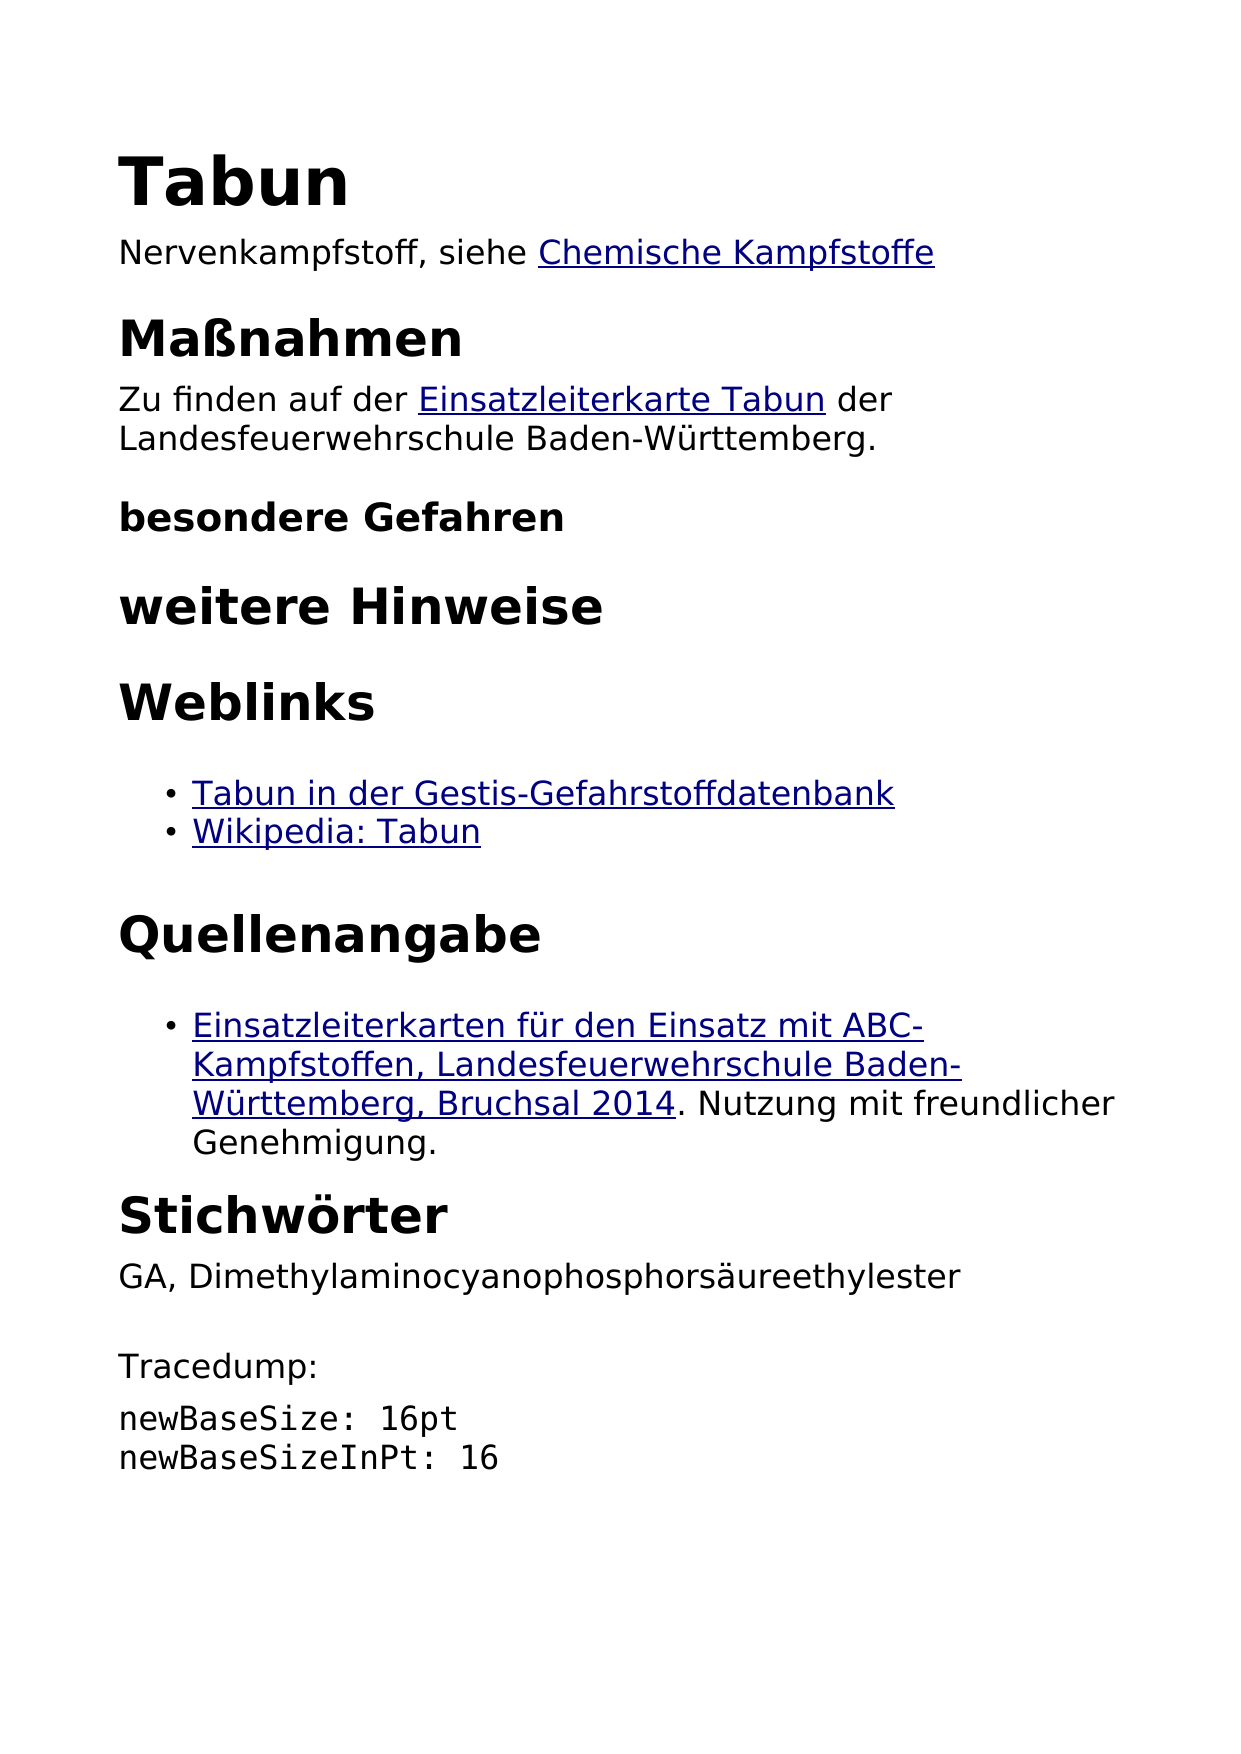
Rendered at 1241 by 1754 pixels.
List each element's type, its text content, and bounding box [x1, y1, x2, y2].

text GA, Dimethylaminocyanophosphorsäureethylester [118, 1258, 1122, 1297]
text Nervenkampfstoff, siehe Chemische Kampfstoffe [118, 233, 1122, 272]
subtitle weitere Hinweise [118, 578, 1122, 636]
text Tracedump: [118, 1309, 1122, 1387]
subtitle Stichwörter [118, 1187, 1122, 1245]
subtitle Tabun [118, 143, 1122, 221]
subtitle Quellenangabe [118, 906, 1122, 964]
list Einsatzleiterkarten für den Einsatz mit ABC-Kampfstoffen, Landesfeuerwehrschule Baden-Württemberg, Bruchsal 2014. Nutzung mit freundlicher Genehmigung. [177, 1007, 1122, 1162]
subtitle Maßnahmen [118, 309, 1122, 368]
list Tabun in der Gestis-Gefahrstoffdatenbank [177, 774, 1122, 813]
text newBaseSize: 16pt newBaseSizeInPt: 16 [118, 1399, 1122, 1477]
subtitle Weblinks [118, 674, 1122, 732]
subtitle besondere Gefahren [118, 496, 1122, 541]
text Zu finden auf der Einsatzleiterkarte Tabun der Landesfeuerwehrschule Baden-Württemberg. [118, 380, 1122, 458]
list Wikipedia: Tabun [177, 813, 1122, 852]
